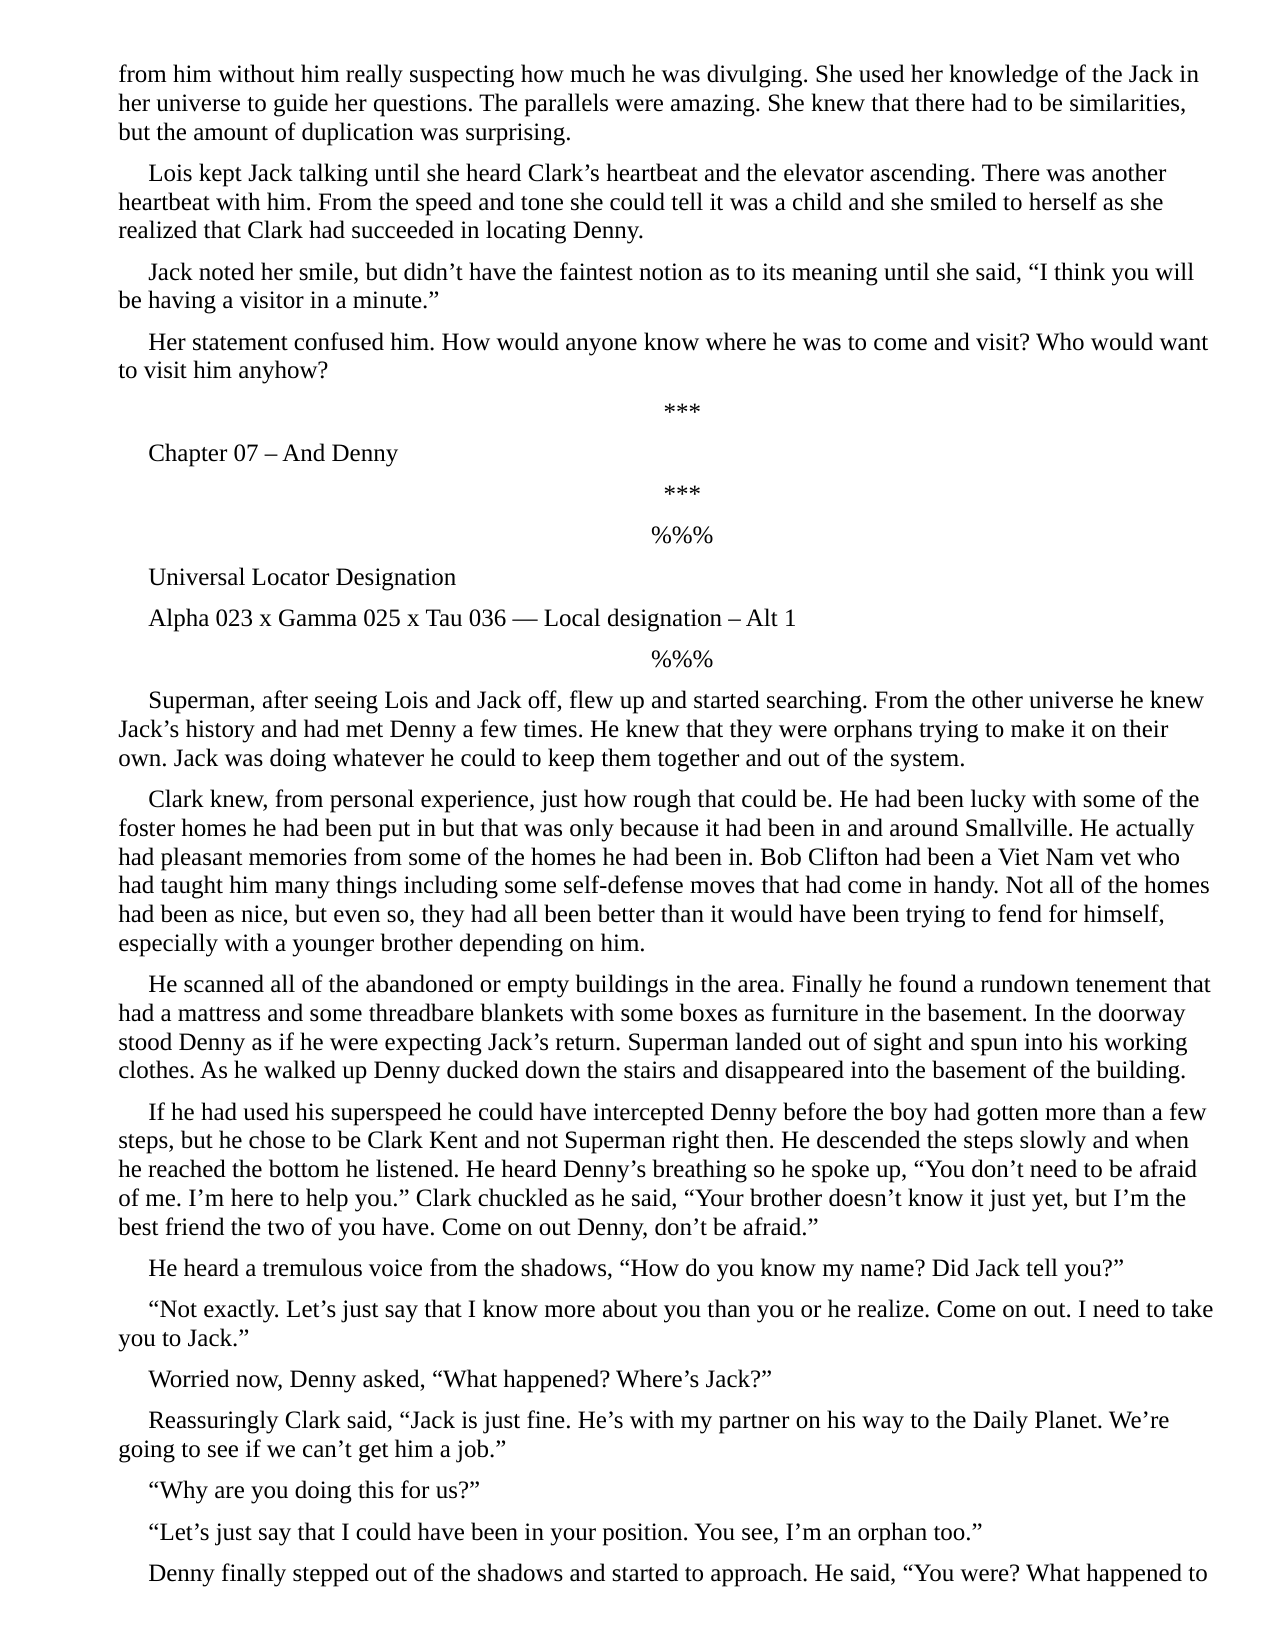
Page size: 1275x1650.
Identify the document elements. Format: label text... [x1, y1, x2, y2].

text %%% [118, 520, 1216, 549]
text *** [118, 479, 1216, 508]
text from him without him really suspecting how much he was divulging. She used her knowledge of the Jack in her universe to guide her questions. The parallels were amazing. She knew that there had to be similarities, but the amount of duplication was surprising. [118, 59, 1216, 145]
text Superman, after seeing Lois and Jack off, flew up and started searching. From the other universe he knew Jack’s history and had met Denny a few times. He knew that they were orphans trying to make it on their own. Jack was doing whatever he could to keep them together and out of the system. [118, 685, 1216, 772]
text “Let’s just say that I could have been in your position. You see, I’m an orphan too.” [118, 1517, 1216, 1545]
text Her statement confused him. How would anyone know where he was to come and visit? Who would want to visit him anyhow? [118, 327, 1216, 384]
text *** [118, 397, 1216, 425]
text Jack noted her smile, but didn’t have the faintest notion as to its meaning until she said, “I think you will be having a visitor in a minute.” [118, 257, 1216, 314]
text Reassuringly Clark said, “Jack is just fine. He’s with my partner on his way to the Daily Planet. We’re going to see if we can’t get him a job.” [118, 1405, 1216, 1463]
text Denny finally stepped out of the shadows and started to approach. He said, “You were? What happened to [118, 1558, 1216, 1587]
text Lois kept Jack talking until she heard Clark’s heartbeat and the elevator ascending. There was another heartbeat with him. From the speed and tone she could tell it was a child and she smiled to herself as she realized that Clark had succeeded in locating Denny. [118, 158, 1216, 244]
text “Why are you doing this for us?” [118, 1475, 1216, 1504]
text He scanned all of the abandoned or empty buildings in the area. Finally he found a rundown tenement that had a mattress and some threadbare blankets with some boxes as furniture in the basement. In the doorway stood Denny as if he were expecting Jack’s return. Superman landed out of sight and spun into his working clothes. As he walked up Denny ducked down the stairs and disappeared into the basement of the building. [118, 969, 1216, 1084]
text Universal Locator Designation [118, 562, 1216, 590]
text If he had used his superspeed he could have intercepted Denny before the boy had gotten more than a few steps, but he chose to be Clark Kent and not Superman right then. He descended the steps slowly and when he reached the bottom he listened. He heard Denny’s breathing so he spoke up, “You don’t need to be afraid of me. I’m here to help you.” Clark chuckled as he said, “Your brother doesn’t know it just yet, but I’m the best friend the two of you have. Come on out Denny, don’t be afraid.” [118, 1097, 1216, 1240]
text %%% [118, 644, 1216, 673]
text Alpha 023 x Gamma 025 x Tau 036 — Local designation – Alt 1 [118, 603, 1216, 632]
text He heard a tremulous voice from the shadows, “How do you know my name? Did Jack tell you?” [118, 1253, 1216, 1282]
text Clark knew, from personal experience, just how rough that could be. He had been lucky with some of the foster homes he had been put in but that was only because it had been in and around Smallville. He actually had pleasant memories from some of the homes he had been in. Bob Clifton had been a Viet Nam vet who had taught him many things including some self-defense moves that had come in handy. Not all of the homes had been as nice, but even so, they had all been better than it would have been trying to fend for himself, especially with a younger brother depending on him. [118, 784, 1216, 957]
text Worried now, Denny asked, “What happened? Where’s Jack?” [118, 1364, 1216, 1393]
text “Not exactly. Let’s just say that I know more about you than you or he realize. Come on out. I need to take you to Jack.” [118, 1294, 1216, 1352]
text Chapter 07 – And Denny [118, 438, 1216, 467]
